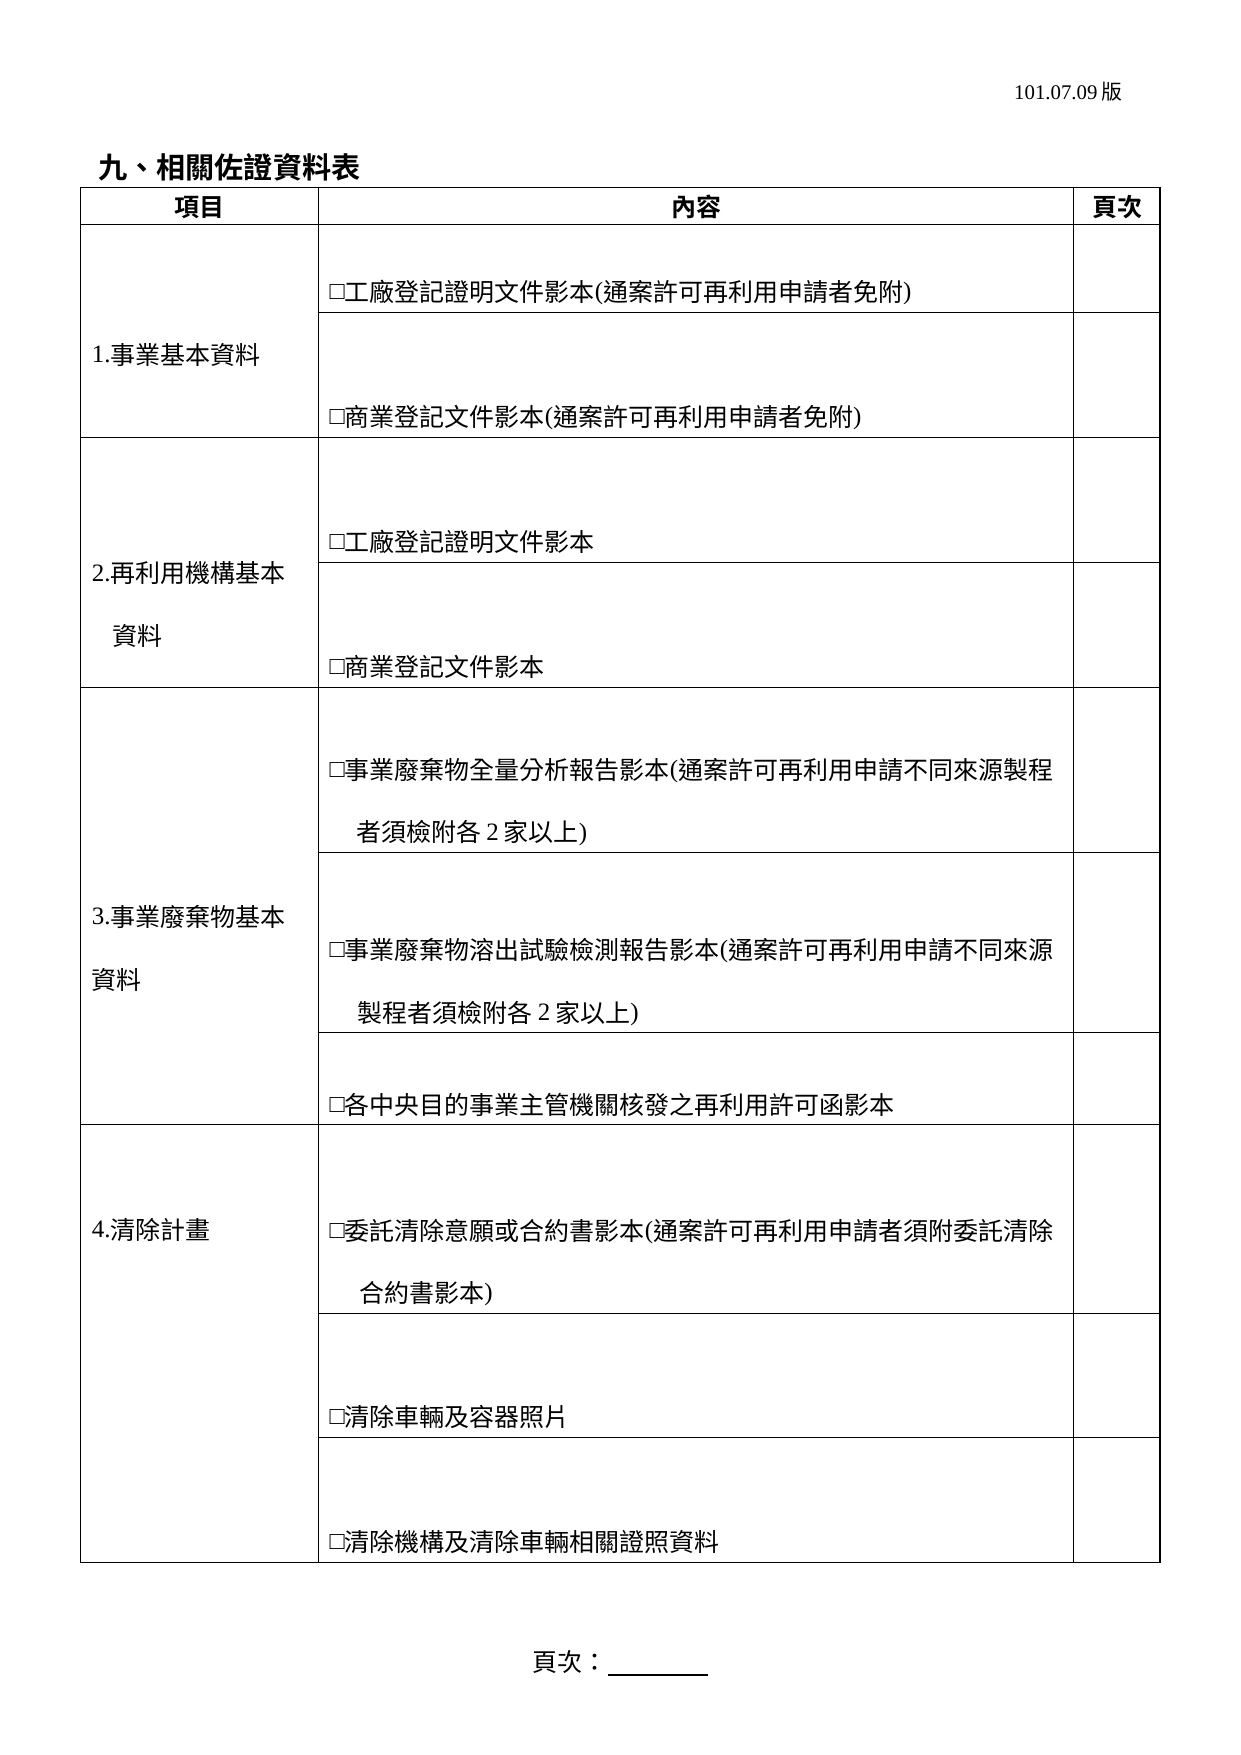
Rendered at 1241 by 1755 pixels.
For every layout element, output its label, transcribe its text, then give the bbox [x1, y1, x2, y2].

table_cell □商業登記文件影本(通案許可再利用申請者免附) [319, 313, 1073, 437]
table_cell [1074, 438, 1159, 562]
table_cell [1074, 1438, 1159, 1562]
table_header 九、相關佐證資料表 [80, 124, 1160, 187]
table_cell 1.事業基本資料 [81, 225, 318, 437]
table_cell □清除車輛及容器照片 [319, 1314, 1073, 1437]
table_cell 項目 [81, 188, 318, 224]
table_cell [1074, 688, 1159, 852]
table_cell 4.清除計畫 [81, 1125, 318, 1562]
table_cell 頁次 [1074, 188, 1159, 224]
table_cell □商業登記文件影本 [319, 563, 1073, 687]
table_cell [1074, 313, 1159, 437]
table_cell □工廠登記證明文件影本 [319, 438, 1073, 562]
table_cell 2.再利用機構基本資料 [81, 438, 318, 687]
table_cell □委託清除意願或合約書影本(通案許可再利用申請者須附委託清除合約書影本) [319, 1125, 1073, 1312]
table_cell [1074, 1125, 1159, 1312]
table_cell [1074, 1033, 1159, 1124]
table_cell [1074, 1314, 1159, 1437]
table_cell □工廠登記證明文件影本(通案許可再利用申請者免附) [319, 225, 1073, 312]
table_cell 3.事業廢棄物基本資料 [81, 688, 318, 1124]
table_cell □事業廢棄物全量分析報告影本(通案許可再利用申請不同來源製程者須檢附各2家以上) [319, 688, 1073, 852]
table_cell [1074, 225, 1159, 312]
table_cell [1074, 853, 1159, 1032]
table_cell □事業廢棄物溶出試驗檢測報告影本(通案許可再利用申請不同來源製程者須檢附各2家以上) [319, 853, 1073, 1032]
table_cell 內容 [319, 188, 1073, 224]
table_cell [1074, 563, 1159, 687]
table_cell □各中央目的事業主管機關核發之再利用許可函影本 [319, 1033, 1073, 1124]
table_cell □清除機構及清除車輛相關證照資料 [319, 1438, 1073, 1562]
